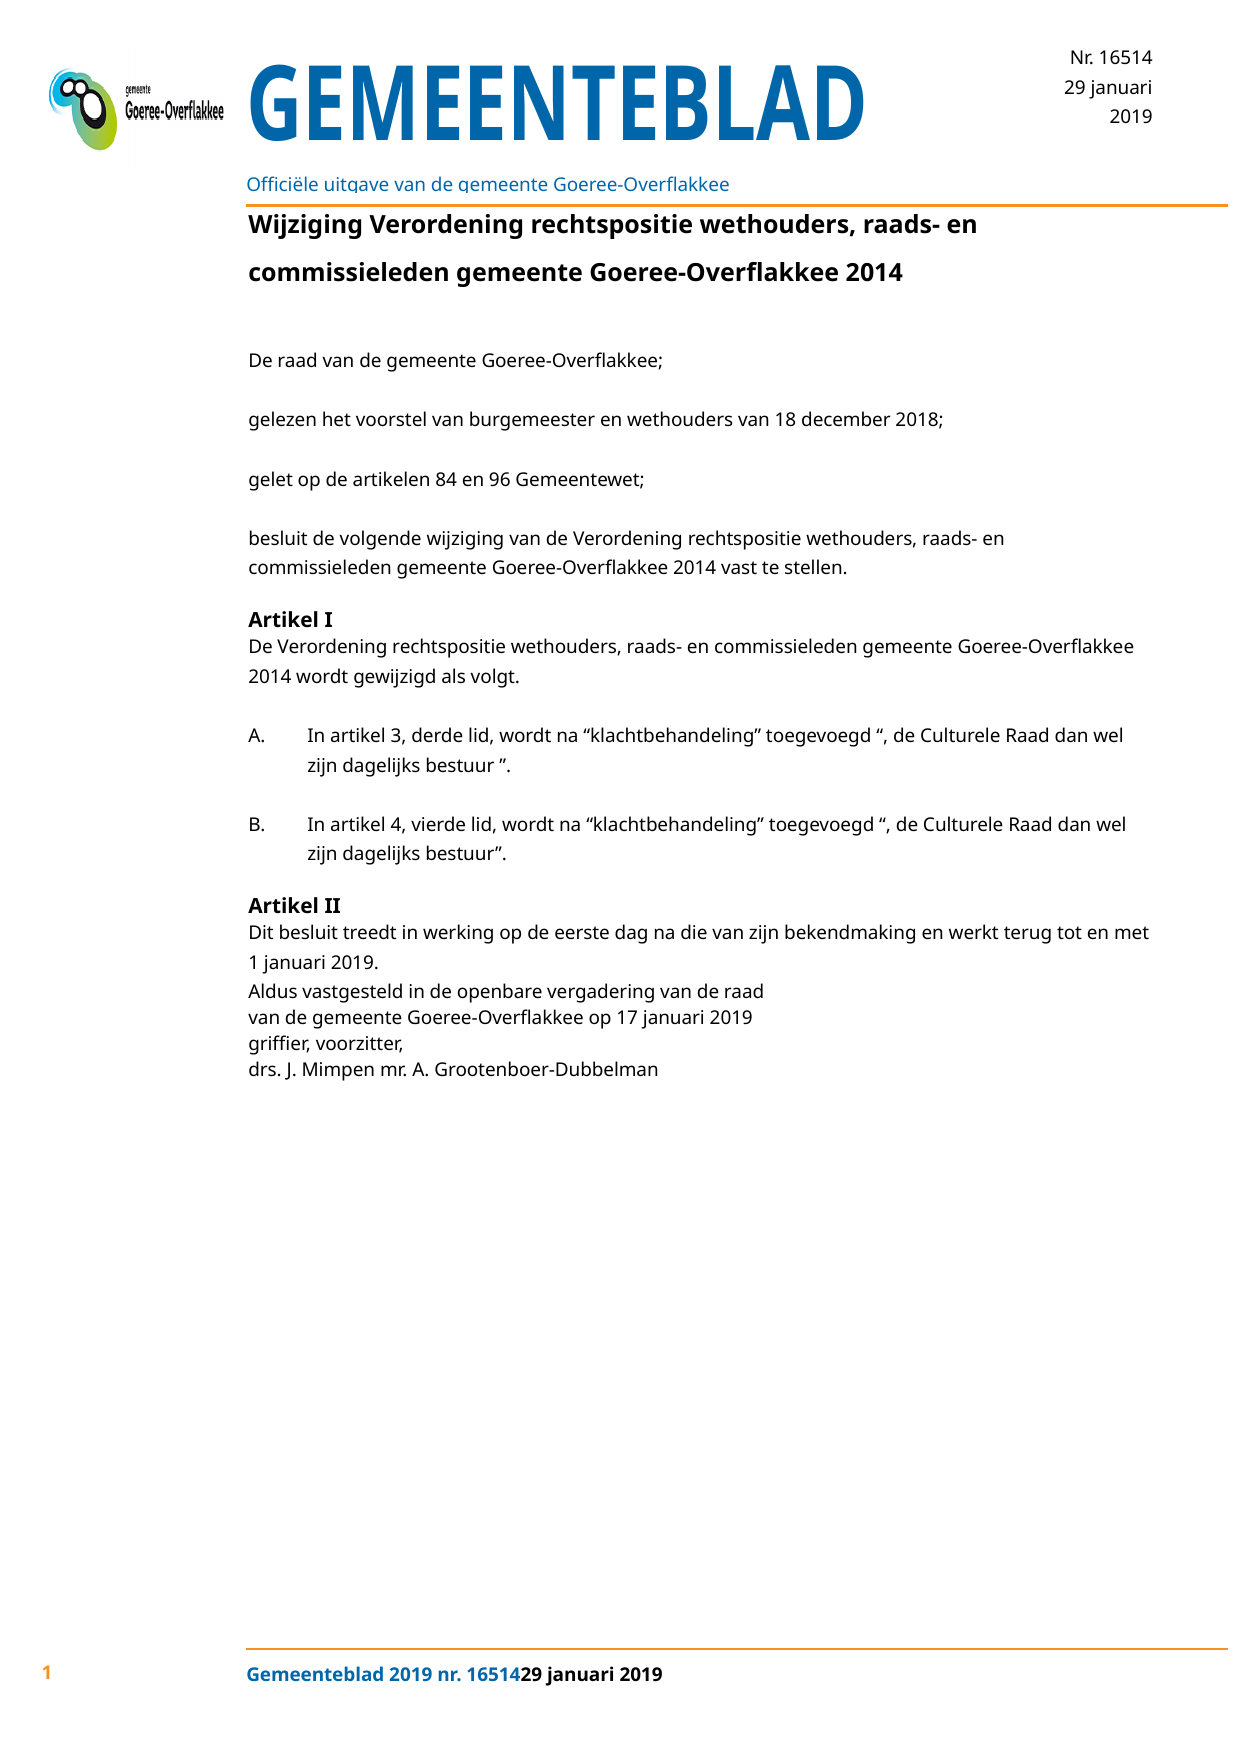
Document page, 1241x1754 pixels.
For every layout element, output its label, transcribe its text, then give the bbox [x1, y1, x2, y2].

text De raad van de gemeente Goeree-Overflakkee; [248, 347, 1152, 373]
text besluit de volgende wijziging van de Verordening rechtspositie wethouders, raads- en commissieleden gemeente Goeree-Overflakkee 2014 vast te stellen. [248, 525, 1152, 580]
text gelet op de artikelen 84 en 96 Gemeentewet; [248, 466, 1152, 492]
text van de gemeente Goeree-Overflakkee op 17 januari 2019 [248, 1004, 1152, 1030]
picture [41, 47, 231, 172]
text Artikel I [248, 605, 1152, 633]
text Aldus vastgesteld in de openbare vergadering van de raad [248, 978, 1152, 1004]
list In artikel 4, vierde lid, wordt na “klachtbehandeling” toegevoegd “, de Culturele Raad dan wel zijn dagelijks bestuur”. [248, 811, 1152, 866]
list In artikel 3, derde lid, wordt na “klachtbehandeling” toegevoegd “, de Culturele Raad dan wel zijn dagelijks bestuur ”. [248, 722, 1152, 777]
text griffier, voorzitter, [248, 1030, 1152, 1056]
text De Verordening rechtspositie wethouders, raads- en commissieleden gemeente Goeree-Overflakkee 2014 wordt gewijzigd als volgt. [248, 633, 1152, 689]
text drs. J. Mimpen mr. A. Grootenboer-Dubbelman [248, 1056, 1152, 1081]
text gelezen het voorstel van burgemeester en wethouders van 18 december 2018; [248, 407, 1152, 432]
text Wijziging Verordening rechtspositie wethouders, raads- en commissieleden gemeente Goeree-Overflakkee 2014 [248, 207, 1152, 288]
text Artikel II [248, 891, 1152, 919]
text Dit besluit treedt in werking op de eerste dag na die van zijn bekendmaking en werkt terug tot en met 1 januari 2019. [248, 919, 1152, 975]
